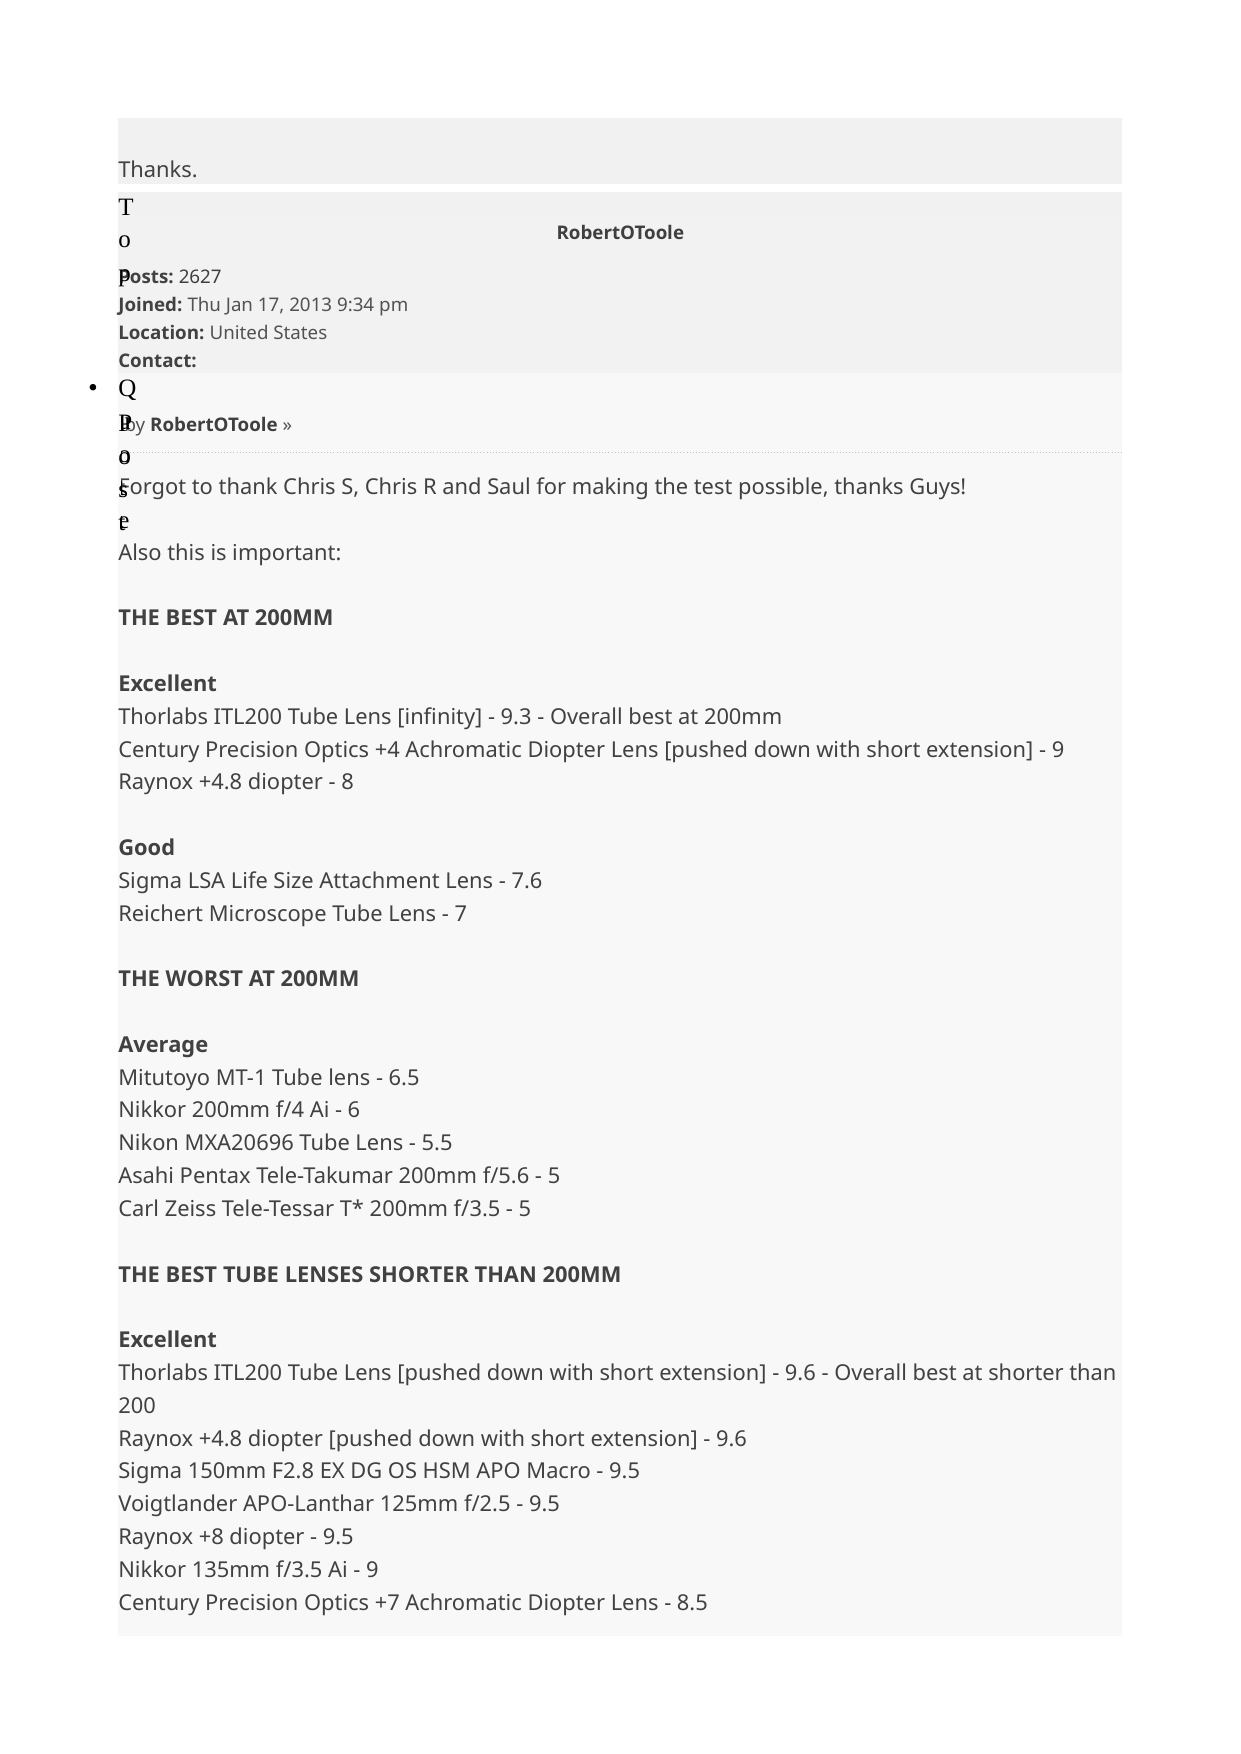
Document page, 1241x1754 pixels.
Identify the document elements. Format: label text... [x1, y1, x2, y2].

list Location: United States [118, 317, 1122, 345]
text Thanks. [118, 118, 1122, 184]
subtitle RobertOToole [121, 217, 1122, 245]
list Posts: 2627 [118, 261, 1122, 289]
text Forgot to thank Chris S, Chris R and Saul for making the test possible, thanks Guys! Also this is important: THE BEST AT 200MM Excellent Thorlabs ITL200 Tube Lens [infinity] - 9.3 - Overall best at 200mm Century Precision Optics +4 Achromatic Diopter Lens [pushed down with short extension] - 9 Raynox +4.8 diopter - 8 Good Sigma LSA Life Size Attachment Lens - 7.6 Reichert Microscope Tube Lens - 7 THE WORST AT 200MM Average Mitutoyo MT-1 Tube lens - 6.5 Nikkor 200mm f/4 Ai - 6 Nikon MXA20696 Tube Lens - 5.5 Asahi Pentax Tele-Takumar 200mm f/5.6 - 5 Carl Zeiss Tele-Tessar T* 200mm f/3.5 - 5 THE BEST TUBE LENSES SHORTER THAN 200MM Excellent Thorlabs ITL200 Tube Lens [pushed down with short extension] - 9.6 - Overall best at shorter than 200 Raynox +4.8 diopter [pushed down with short extension] - 9.6 Sigma 150mm F2.8 EX DG OS HSM APO Macro - 9.5 Voigtlander APO-Lanthar 125mm f/2.5 - 9.5 Raynox +8 diopter - 9.5 Nikkor 135mm f/3.5 Ai - 9 Century Precision Optics +7 Achromatic Diopter Lens - 8.5 [118, 468, 1122, 1616]
list Joined: Thu Jan 17, 2013 9:34 pm [118, 289, 1122, 317]
list Contact: [118, 345, 1122, 373]
text by RobertOToole » [121, 408, 1122, 452]
